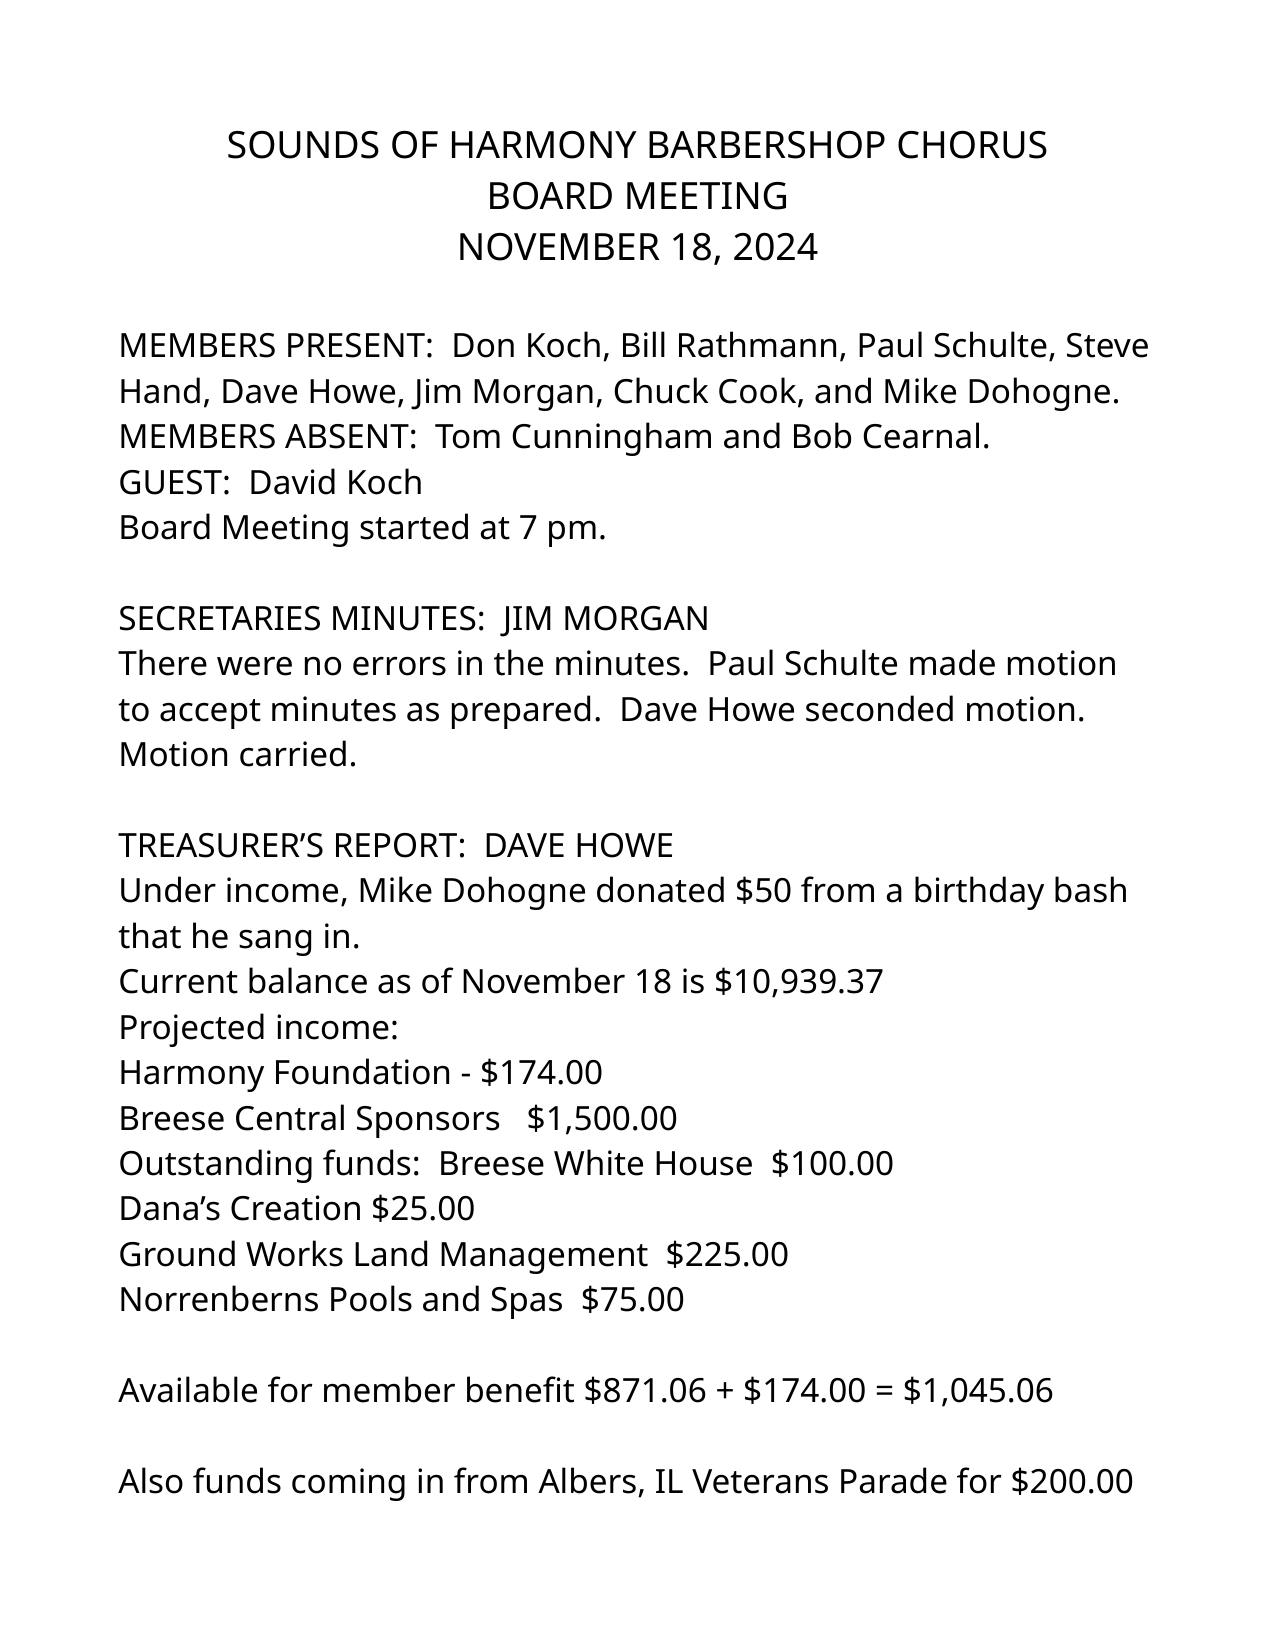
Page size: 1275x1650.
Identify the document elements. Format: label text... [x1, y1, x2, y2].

text Breese Central Sponsors $1,500.00 [118, 1094, 1157, 1140]
text Available for member benefit $871.06 + $174.00 = $1,045.06 [118, 1367, 1157, 1412]
text MEMBERS PRESENT: Don Koch, Bill Rathmann, Paul Schulte, Steve Hand, Dave Howe, Jim Morgan, Chuck Cook, and Mike Dohogne. [118, 322, 1157, 413]
text Current balance as of November 18 is $10,939.37 [118, 958, 1157, 1003]
text SECRETARIES MINUTES: JIM MORGAN [118, 595, 1157, 640]
text Under income, Mike Dohogne donated $50 from a birthday bash that he sang in. [118, 867, 1157, 958]
text Outstanding funds: Breese White House $100.00 [118, 1140, 1157, 1185]
text Board Meeting started at 7 pm. [118, 504, 1157, 549]
text Dana’s Creation $25.00 [118, 1185, 1157, 1231]
text There were no errors in the minutes. Paul Schulte made motion to accept minutes as prepared. Dave Howe seconded motion. Motion carried. [118, 640, 1157, 776]
text SOUNDS OF HARMONY BARBERSHOP CHORUS [118, 118, 1157, 169]
text Harmony Foundation - $174.00 [118, 1049, 1157, 1094]
text NOVEMBER 18, 2024 [118, 220, 1157, 271]
text Norrenberns Pools and Spas $75.00 [118, 1276, 1157, 1321]
text MEMBERS ABSENT: Tom Cunningham and Bob Cearnal. [118, 413, 1157, 458]
text Projected income: [118, 1003, 1157, 1049]
text Also funds coming in from Albers, IL Veterans Parade for $200.00 [118, 1458, 1157, 1503]
text TREASURER’S REPORT: DAVE HOWE [118, 822, 1157, 867]
text BOARD MEETING [118, 169, 1157, 220]
text GUEST: David Koch [118, 458, 1157, 504]
text Ground Works Land Management $225.00 [118, 1231, 1157, 1276]
